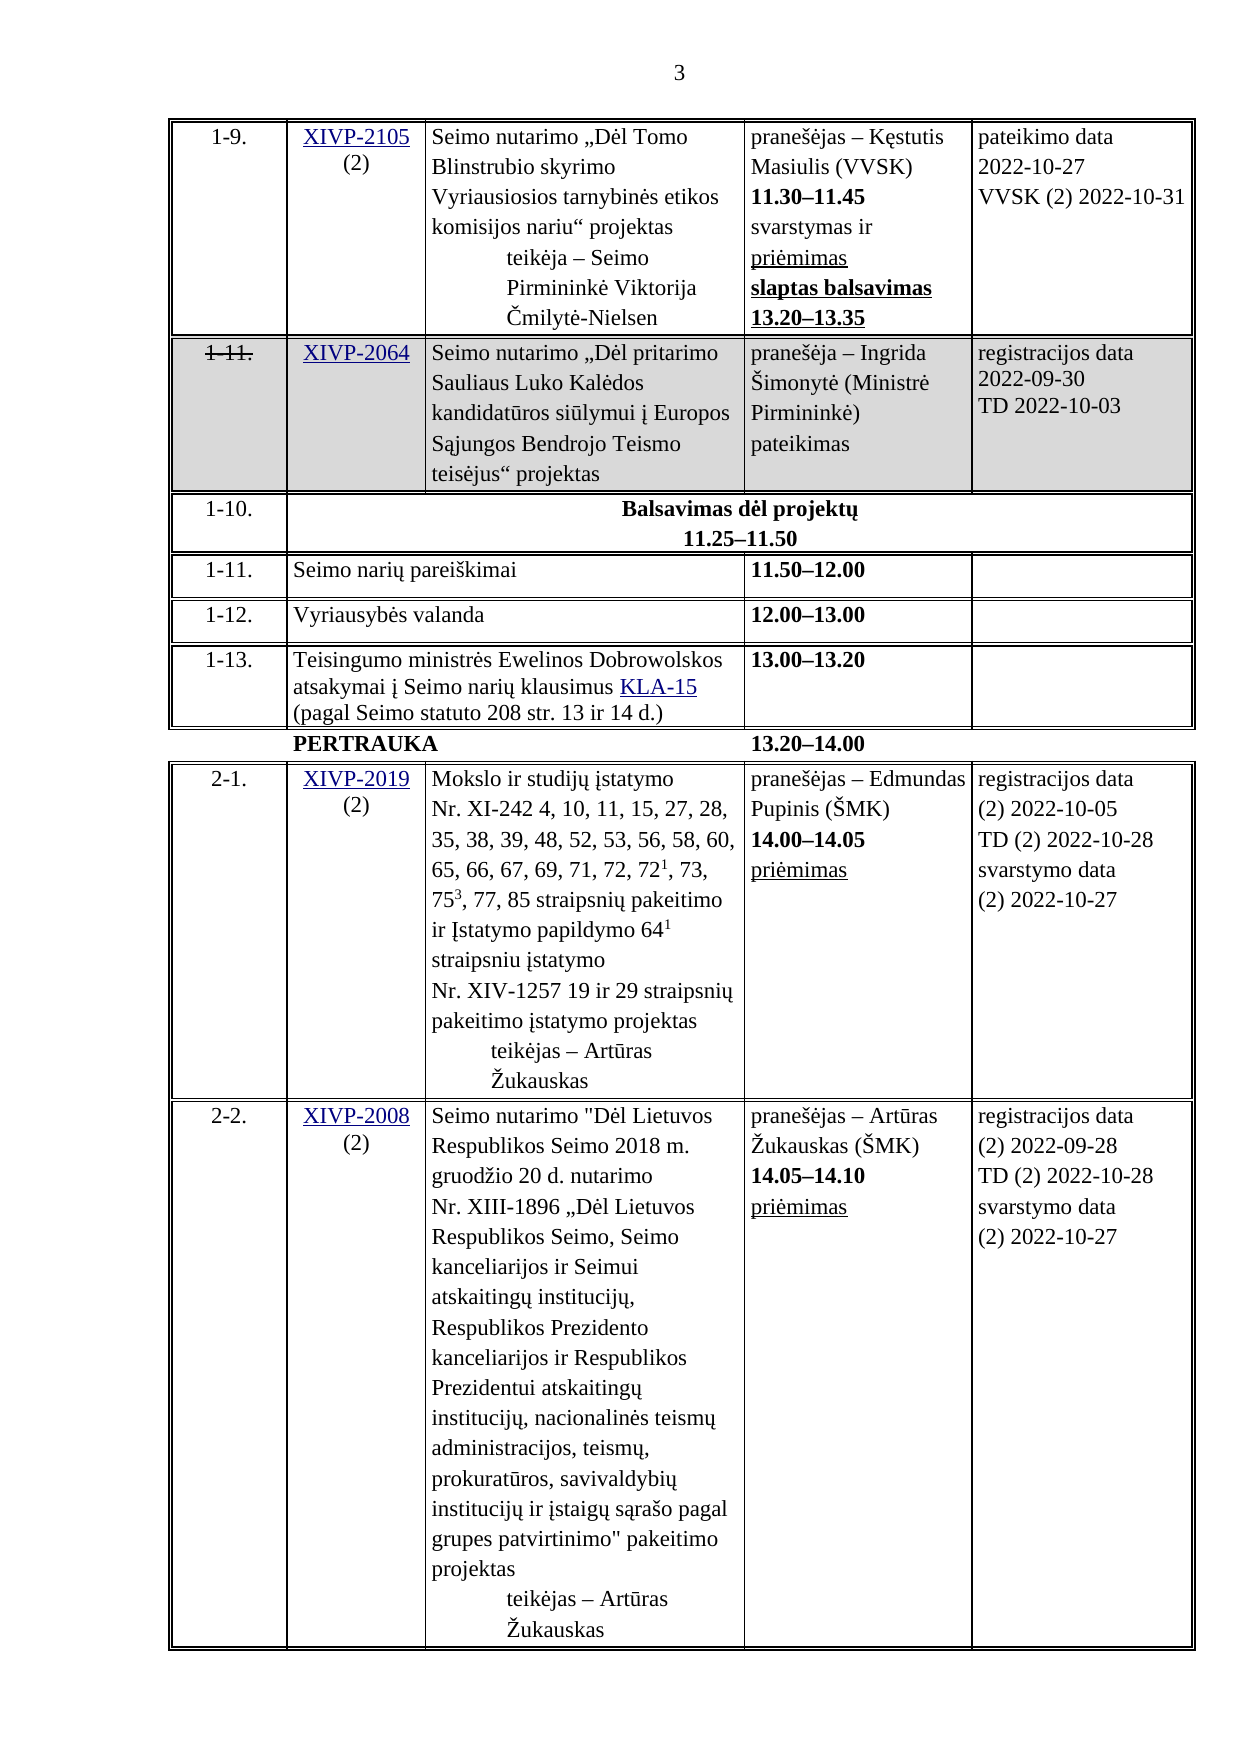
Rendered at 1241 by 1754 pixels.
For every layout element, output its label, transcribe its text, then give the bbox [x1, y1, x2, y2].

table_cell XIVP-2008 (2) [288, 1102, 425, 1646]
table_cell registracijos data (2) 2022-10-05 TD (2) 2022-10-28 svarstymo data (2) 2022-10-27 [973, 765, 1191, 1097]
table_cell Vyriausybės valanda [288, 601, 744, 642]
table_cell XIVP-2105 (2) [288, 123, 425, 334]
table_cell Mokslo ir studijų įstatymo Nr. XI-242 4, 10, 11, 15, 27, 28, 35, 38, 39, 48, 52, 53, 56, 58, 60, 65, 66, 67, 69, 71, 72, 721, 73, 753, 77, 85 straipsnių pakeitimo ir Įstatymo papildymo 641 straipsniu įstatymo Nr. XIV-1257 19 ir 29 straipsnių pakeitimo įstatymo projektas teikėjas – Artūras Žukauskas [426, 765, 744, 1097]
table_cell 1-13. [173, 647, 286, 726]
table_cell 2-1. [173, 765, 286, 1097]
table_cell registracijos data 2022-09-30 TD 2022-10-03 [973, 339, 1191, 490]
table_cell Seimo nutarimo „Dėl pritarimo Sauliaus Luko Kalėdos kandidatūros siūlymui į Europos Sąjungos Bendrojo Teismo teisėjus“ projektas [426, 339, 744, 490]
table_cell 1-9. [173, 123, 286, 334]
table_cell 2-2. [173, 1102, 286, 1646]
table_cell Balsavimas dėl projektų 11.25–11.50 [288, 495, 1191, 551]
table_cell 1-10. [173, 495, 286, 551]
table_cell 1-11. [173, 339, 286, 490]
table_cell 12.00–13.00 [745, 601, 971, 642]
table_cell [973, 647, 1191, 726]
table_cell 1-11. [173, 556, 286, 597]
table_cell Seimo nutarimo "Dėl Lietuvos Respublikos Seimo 2018 m. gruodžio 20 d. nutarimo Nr. XIII-1896 „Dėl Lietuvos Respublikos Seimo, Seimo kanceliarijos ir Seimui atskaitingų institucijų, Respublikos Prezidento kanceliarijos ir Respublikos Prezidentui atskaitingų institucijų, nacionalinės teismų administracijos, teismų, prokuratūros, savivaldybių institucijų ir įstaigų sąrašo pagal grupes patvirtinimo" pakeitimo projektas teikėjas – Artūras Žukauskas [426, 1102, 744, 1646]
table_cell Teisingumo ministrės Ewelinos Dobrowolskos atsakymai į Seimo narių klausimus KLA-15 (pagal Seimo statuto 208 str. 13 ir 14 d.) [288, 647, 744, 726]
table_cell [972, 730, 1193, 761]
table_cell PERTRAUKA [287, 730, 744, 761]
table_cell pranešėjas – Kęstutis Masiulis (VVSK) 11.30–11.45 svarstymas ir priėmimas slaptas balsavimas 13.20–13.35 [745, 123, 971, 334]
table_cell pranešėjas – Artūras Žukauskas (ŠMK) 14.05–14.10 priėmimas [745, 1102, 971, 1646]
table_cell registracijos data (2) 2022-09-28 TD (2) 2022-10-28 svarstymo data (2) 2022-10-27 [973, 1102, 1191, 1646]
table_cell [171, 730, 287, 761]
table_cell 13.20–14.00 [745, 730, 972, 761]
table_cell pateikimo data 2022-10-27 VVSK (2) 2022-10-31 [973, 123, 1191, 334]
table_cell XIVP-2064 [288, 339, 425, 490]
table_cell Seimo narių pareiškimai [288, 556, 744, 597]
table_cell pranešėja – Ingrida Šimonytė (Ministrė Pirmininkė) pateikimas [745, 339, 971, 490]
table_cell XIVP-2019 (2) [288, 765, 425, 1097]
table_cell 13.00–13.20 [745, 647, 971, 726]
table_cell 1-12. [173, 601, 286, 642]
table_cell [973, 601, 1191, 642]
table_cell pranešėjas – Edmundas Pupinis (ŠMK) 14.00–14.05 priėmimas [745, 765, 971, 1097]
table_cell 11.50–12.00 [745, 556, 971, 597]
table_cell [973, 556, 1191, 597]
table_cell Seimo nutarimo „Dėl Tomo Blinstrubio skyrimo Vyriausiosios tarnybinės etikos komisijos nariu“ projektas teikėja – Seimo Pirmininkė Viktorija Čmilytė-Nielsen [426, 123, 744, 334]
